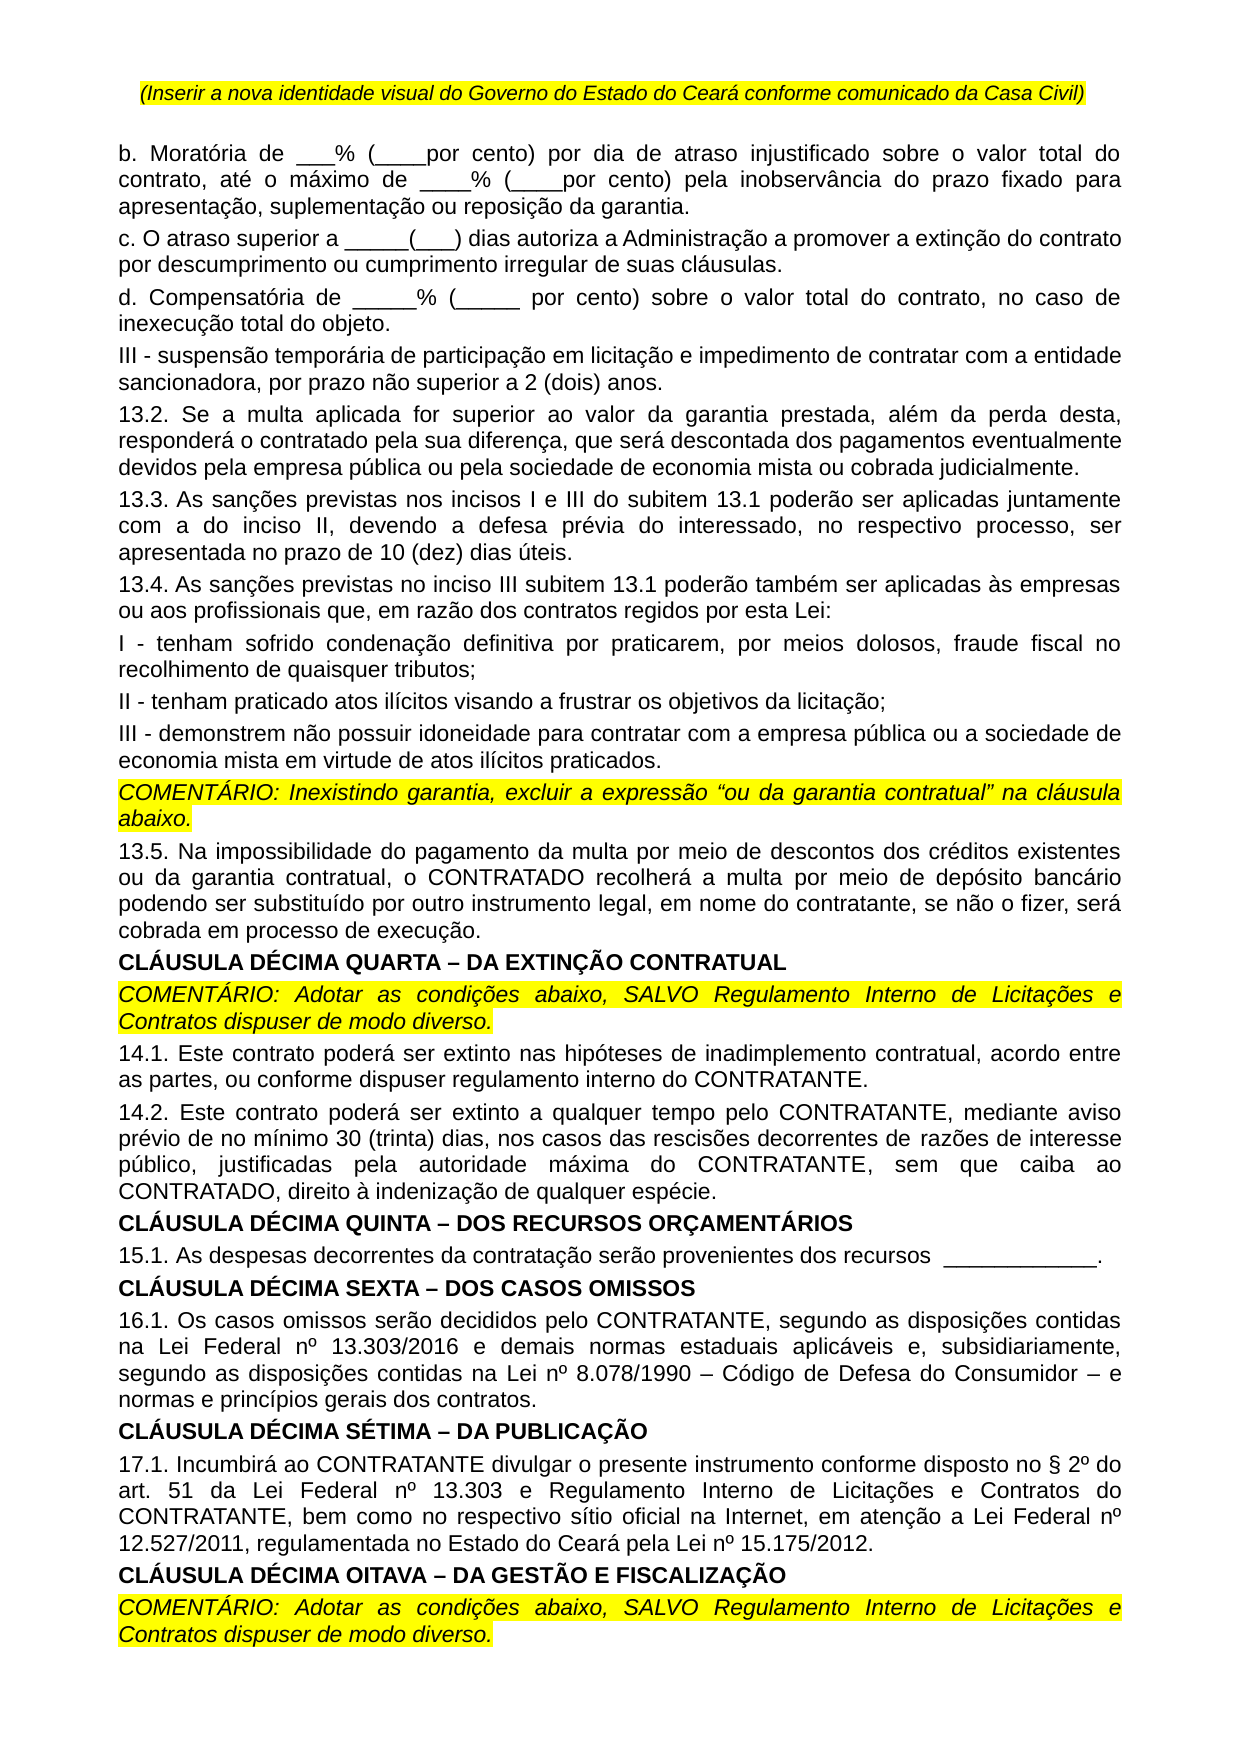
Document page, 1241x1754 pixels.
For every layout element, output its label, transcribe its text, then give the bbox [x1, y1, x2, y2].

text CLÁUSULA DÉCIMA OITAVA – DA GESTÃO E FISCALIZAÇÃO [118, 1562, 1122, 1588]
text III - suspensão temporária de participação em licitação e impedimento de contratar com a entidade sancionadora, por prazo não superior a 2 (dois) anos. [118, 342, 1122, 395]
text 13.5. Na impossibilidade do pagamento da multa por meio de descontos dos créditos existentes ou da garantia contratual, o CONTRATADO recolherá a multa por meio de depósito bancário podendo ser substituído por outro instrumento legal, em nome do contratante, se não o fizer, será cobrada em processo de execução. [118, 838, 1122, 943]
text d. Compensatória de _____% (_____ por cento) sobre o valor total do contrato, no caso de inexecução total do objeto. [118, 283, 1122, 336]
text COMENTÁRIO: Inexistindo garantia, excluir a expressão “ou da garantia contratual” na cláusula abaixo. [118, 779, 1122, 832]
text 13.4. As sanções previstas no inciso III subitem 13.1 poderão também ser aplicadas às empresas ou aos profissionais que, em razão dos contratos regidos por esta Lei: [118, 571, 1122, 623]
text II - tenham praticado atos ilícitos visando a frustrar os objetivos da licitação; [118, 688, 1122, 714]
text COMENTÁRIO: Adotar as condições abaixo, SALVO Regulamento Interno de Licitações e Contratos dispuser de modo diverso. [118, 1594, 1122, 1647]
text c. O atraso superior a _____(___) dias autoriza a Administração a promover a extinção do contrato por descumprimento ou cumprimento irregular de suas cláusulas. [118, 225, 1122, 278]
text CLÁUSULA DÉCIMA SÉTIMA – DA PUBLICAÇÃO [118, 1418, 1122, 1444]
text III - demonstrem não possuir idoneidade para contratar com a empresa pública ou a sociedade de economia mista em virtude de atos ilícitos praticados. [118, 720, 1122, 773]
text I - tenham sofrido condenação definitiva por praticarem, por meios dolosos, fraude fiscal no recolhimento de quaisquer tributos; [118, 629, 1122, 682]
text CLÁUSULA DÉCIMA QUINTA – DOS RECURSOS ORÇAMENTÁRIOS [118, 1210, 1122, 1236]
text CLÁUSULA DÉCIMA SEXTA – DOS CASOS OMISSOS [118, 1274, 1122, 1301]
text 16.1. Os casos omissos serão decididos pelo CONTRATANTE, segundo as disposições contidas na Lei Federal nº 13.303/2016 e demais normas estaduais aplicáveis e, subsidiariamente, segundo as disposições contidas na Lei nº 8.078/1990 – Código de Defesa do Consumidor – e normas e princípios gerais dos contratos. [118, 1307, 1122, 1412]
text 17.1. Incumbirá ao CONTRATANTE divulgar o presente instrumento conforme disposto no § 2º do art. 51 da Lei Federal nº 13.303 e Regulamento Interno de Licitações e Contratos do CONTRATANTE, bem como no respectivo sítio oficial na Internet, em atenção a Lei Federal nº 12.527/2011, regulamentada no Estado do Ceará pela Lei nº 15.175/2012. [118, 1451, 1122, 1556]
text 15.1. As despesas decorrentes da contratação serão provenientes dos recursos ____________. [118, 1242, 1122, 1269]
text 13.3. As sanções previstas nos incisos I e III do subitem 13.1 poderão ser aplicadas juntamente com a do inciso II, devendo a defesa prévia do interessado, no respectivo processo, ser apresentada no prazo de 10 (dez) dias úteis. [118, 486, 1122, 565]
text 13.2. Se a multa aplicada for superior ao valor da garantia prestada, além da perda desta, responderá o contratado pela sua diferença, que será descontada dos pagamentos eventualmente devidos pela empresa pública ou pela sociedade de economia mista ou cobrada judicialmente. [118, 401, 1122, 480]
text 14.1. Este contrato poderá ser extinto nas hipóteses de inadimplemento contratual, acordo entre as partes, ou conforme dispuser regulamento interno do CONTRATANTE. [118, 1040, 1122, 1093]
text CLÁUSULA DÉCIMA QUARTA – DA EXTINÇÃO CONTRATUAL [118, 949, 1122, 975]
text 14.2. Este contrato poderá ser extinto a qualquer tempo pelo CONTRATANTE, mediante aviso prévio de no mínimo 30 (trinta) dias, nos casos das rescisões decorrentes de razões de interesse público, justificadas pela autoridade máxima do CONTRATANTE, sem que caiba ao CONTRATADO, direito à indenização de qualquer espécie. [118, 1099, 1122, 1204]
text COMENTÁRIO: Adotar as condições abaixo, SALVO Regulamento Interno de Licitações e Contratos dispuser de modo diverso. [118, 981, 1122, 1034]
text b. Moratória de ___% (____por cento) por dia de atraso injustificado sobre o valor total do contrato, até o máximo de ____% (____por cento) pela inobservância do prazo fixado para apresentação, suplementação ou reposição da garantia. [118, 140, 1122, 219]
